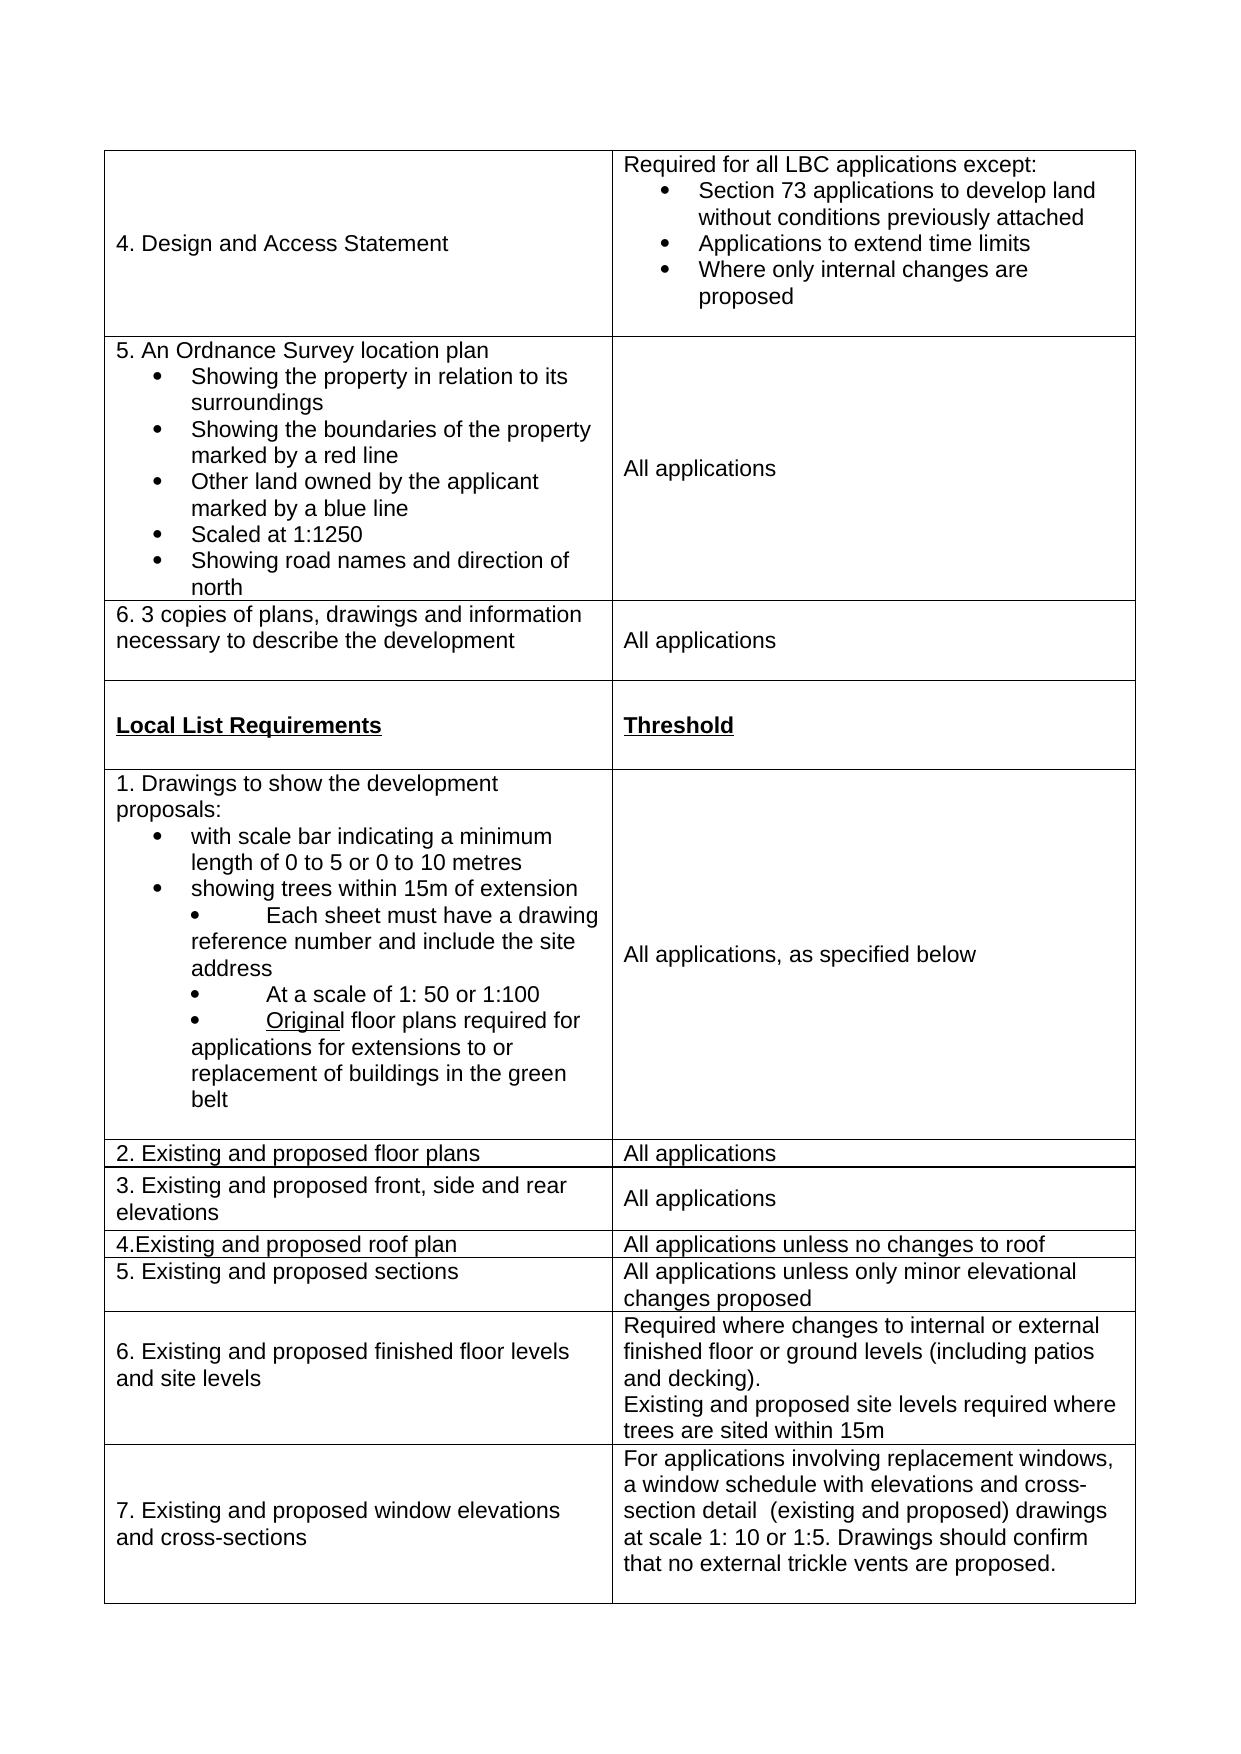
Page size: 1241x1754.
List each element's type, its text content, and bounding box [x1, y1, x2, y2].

table_cell All applications [613, 1140, 1135, 1166]
table_cell 6. 3 copies of plans, drawings and information necessary to describe the development [105, 601, 612, 680]
table_cell All applications, as specified below [613, 770, 1135, 1139]
table_cell 6. Existing and proposed finished floor levels and site levels [105, 1312, 612, 1444]
table_cell 5. An Ordnance Survey location plan Showing the property in relation to its surroundings Showing the boundaries of the property marked by a red line Other land owned by the applicant marked by a blue line Scaled at 1:1250 Showing road names and direction of north [105, 337, 612, 600]
table_cell Threshold [613, 681, 1135, 769]
table_cell Required where changes to internal or external finished floor or ground levels (including patios and decking). Existing and proposed site levels required where trees are sited within 15m [613, 1312, 1135, 1444]
table_cell 7. Existing and proposed window elevations and cross-sections [105, 1445, 612, 1603]
table_cell 4.Existing and proposed roof plan [105, 1231, 612, 1257]
table_cell 3. Existing and proposed front, side and rear elevations [105, 1168, 612, 1230]
table_cell For applications involving replacement windows, a window schedule with elevations and cross-section detail (existing and proposed) drawings at scale 1: 10 or 1:5. Drawings should confirm that no external trickle vents are proposed. [613, 1445, 1135, 1603]
table_cell 4. Design and Access Statement [105, 151, 612, 336]
table_cell Required for all LBC applications except: Section 73 applications to develop land without conditions previously attached Applications to extend time limits Where only internal changes are proposed [613, 151, 1135, 336]
table_cell 1. Drawings to show the development proposals: with scale bar indicating a minimum length of 0 to 5 or 0 to 10 metres showing trees within 15m of extension Each sheet must have a drawing reference number and include the site address At a scale of 1: 50 or 1:100 Original floor plans required for applications for extensions to or replacement of buildings in the green belt [105, 770, 612, 1139]
table_cell Local List Requirements [105, 681, 612, 769]
table_cell All applications [613, 337, 1135, 600]
table_cell All applications [613, 1168, 1135, 1230]
table_cell All applications [613, 601, 1135, 680]
table_cell 2. Existing and proposed floor plans [105, 1140, 612, 1166]
table_cell 5. Existing and proposed sections [105, 1258, 612, 1311]
table_cell All applications unless no changes to roof [613, 1231, 1135, 1257]
table_cell All applications unless only minor elevational changes proposed [613, 1258, 1135, 1311]
